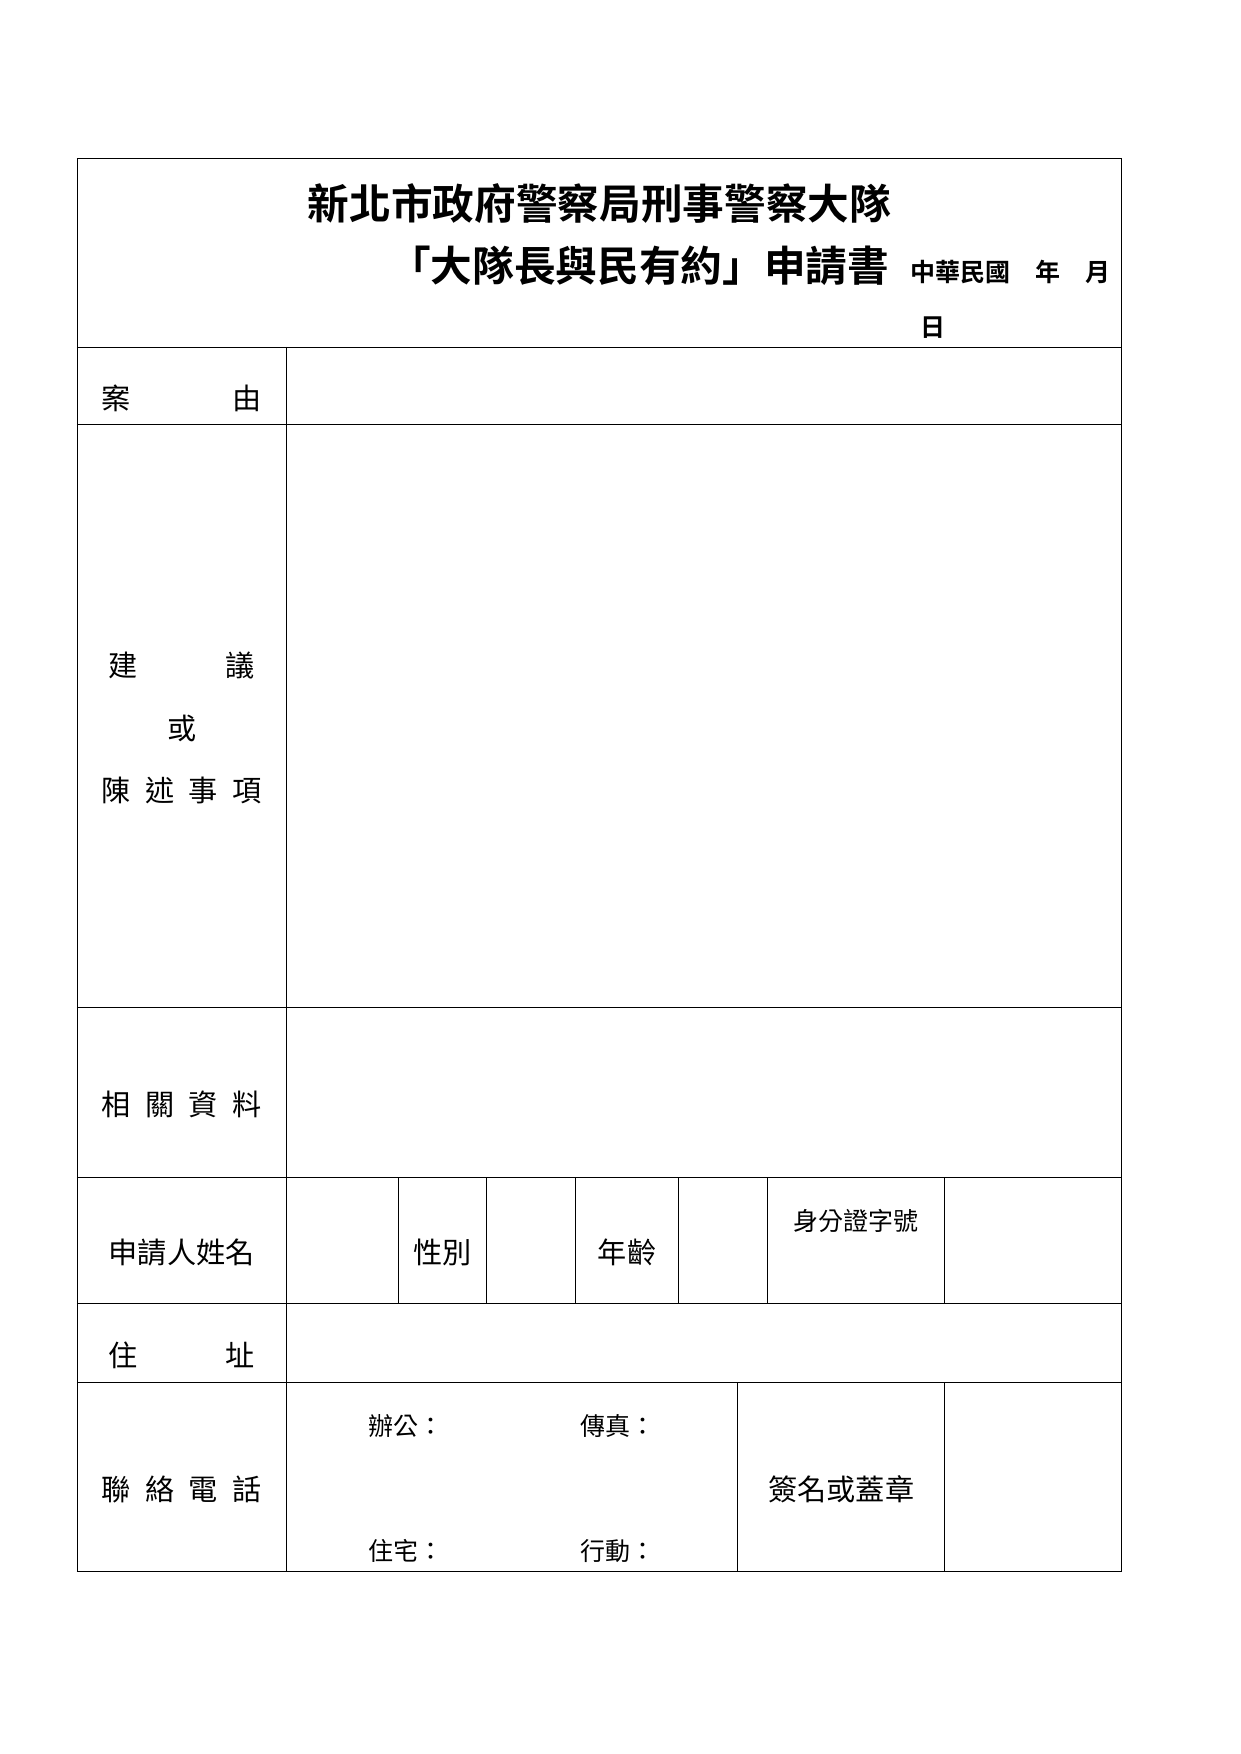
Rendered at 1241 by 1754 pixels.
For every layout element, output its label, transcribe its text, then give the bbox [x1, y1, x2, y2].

table_cell 年齡 [576, 1178, 678, 1303]
table_cell 辦公： 傳真： 住宅： 行動： [287, 1383, 737, 1571]
table_cell [679, 1178, 767, 1303]
table_cell [287, 1008, 1121, 1177]
table_cell 性別 [399, 1178, 486, 1303]
table_cell 建 議 或 陳 述 事 項 [78, 425, 286, 1007]
table_cell 簽名或蓋章 [738, 1383, 944, 1571]
table_cell [945, 1178, 1121, 1303]
table_cell 聯 絡 電 話 [78, 1383, 286, 1571]
table_cell 申請人姓名 [78, 1178, 286, 1303]
table_cell 相 關 資 料 [78, 1008, 286, 1177]
table_header 新北市政府警察局刑事警察大隊 「大隊長與民有約」申請書 中華民國 年 月 日 [78, 159, 1121, 347]
table_cell [287, 1178, 398, 1303]
table_cell [287, 1304, 1121, 1382]
table_cell 身分證字號 [768, 1178, 944, 1303]
table_cell 案 由 [78, 348, 286, 424]
table_cell [487, 1178, 575, 1303]
table_cell 住 址 [78, 1304, 286, 1382]
table_cell [287, 348, 1121, 424]
table_cell [945, 1383, 1121, 1571]
table_cell [287, 425, 1121, 1007]
